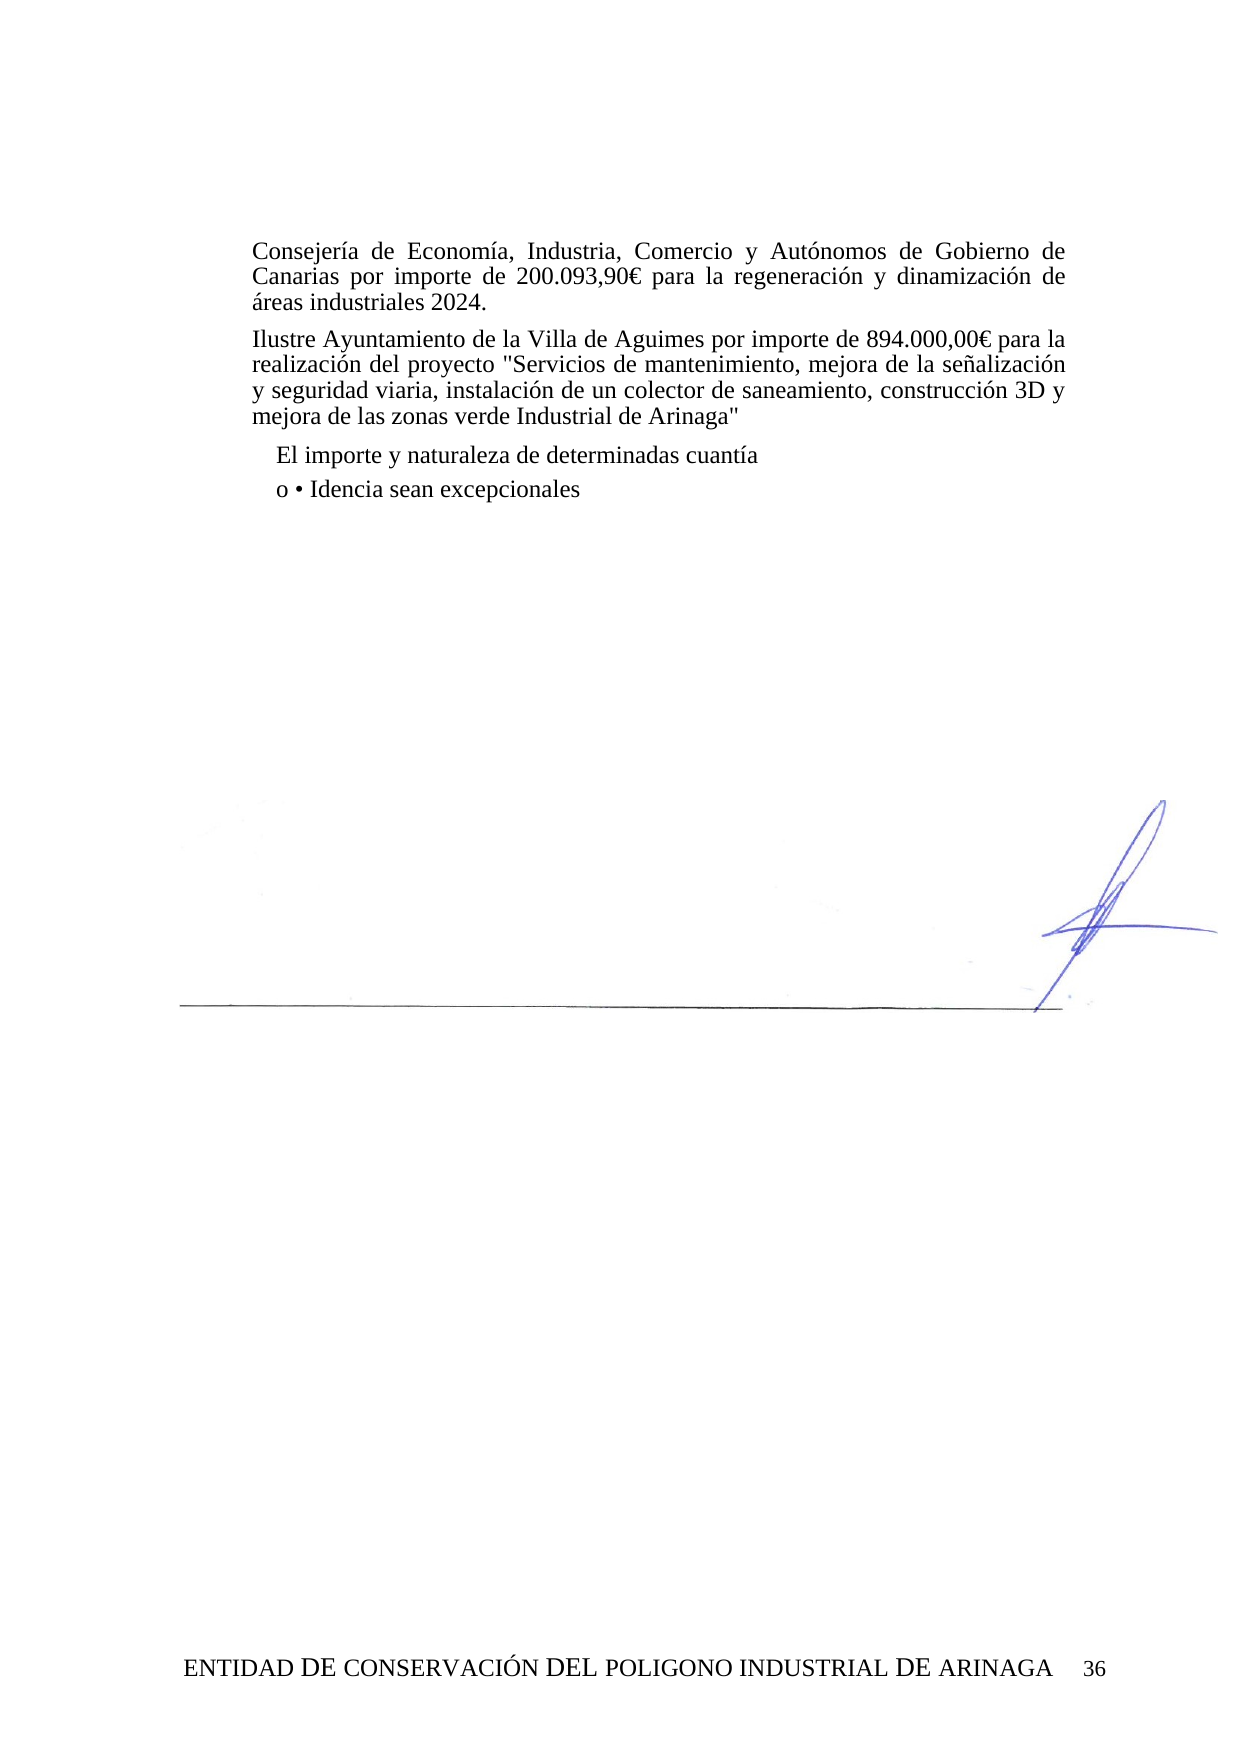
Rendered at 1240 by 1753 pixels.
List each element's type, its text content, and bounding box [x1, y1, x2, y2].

text Consejería de Economía, Industria, Comercio y Autónomos de Gobierno de Canarias por importe de 200.093,90€ para la regeneración y dinamización de áreas industriales 2024. [252, 238, 1066, 316]
text El importe y naturaleza de determinadas cuantía o • Idencia sean excepcionales [276, 440, 758, 503]
text Ilustre Ayuntamiento de la Villa de Aguimes por importe de 894.000,00€ para la realización del proyecto "Servicios de mantenimiento, mejora de la señalización y seguridad viaria, instalación de un colector de saneamiento, construcción 3D y mejora de las zonas verde Industrial de Arinaga" [252, 326, 1066, 430]
